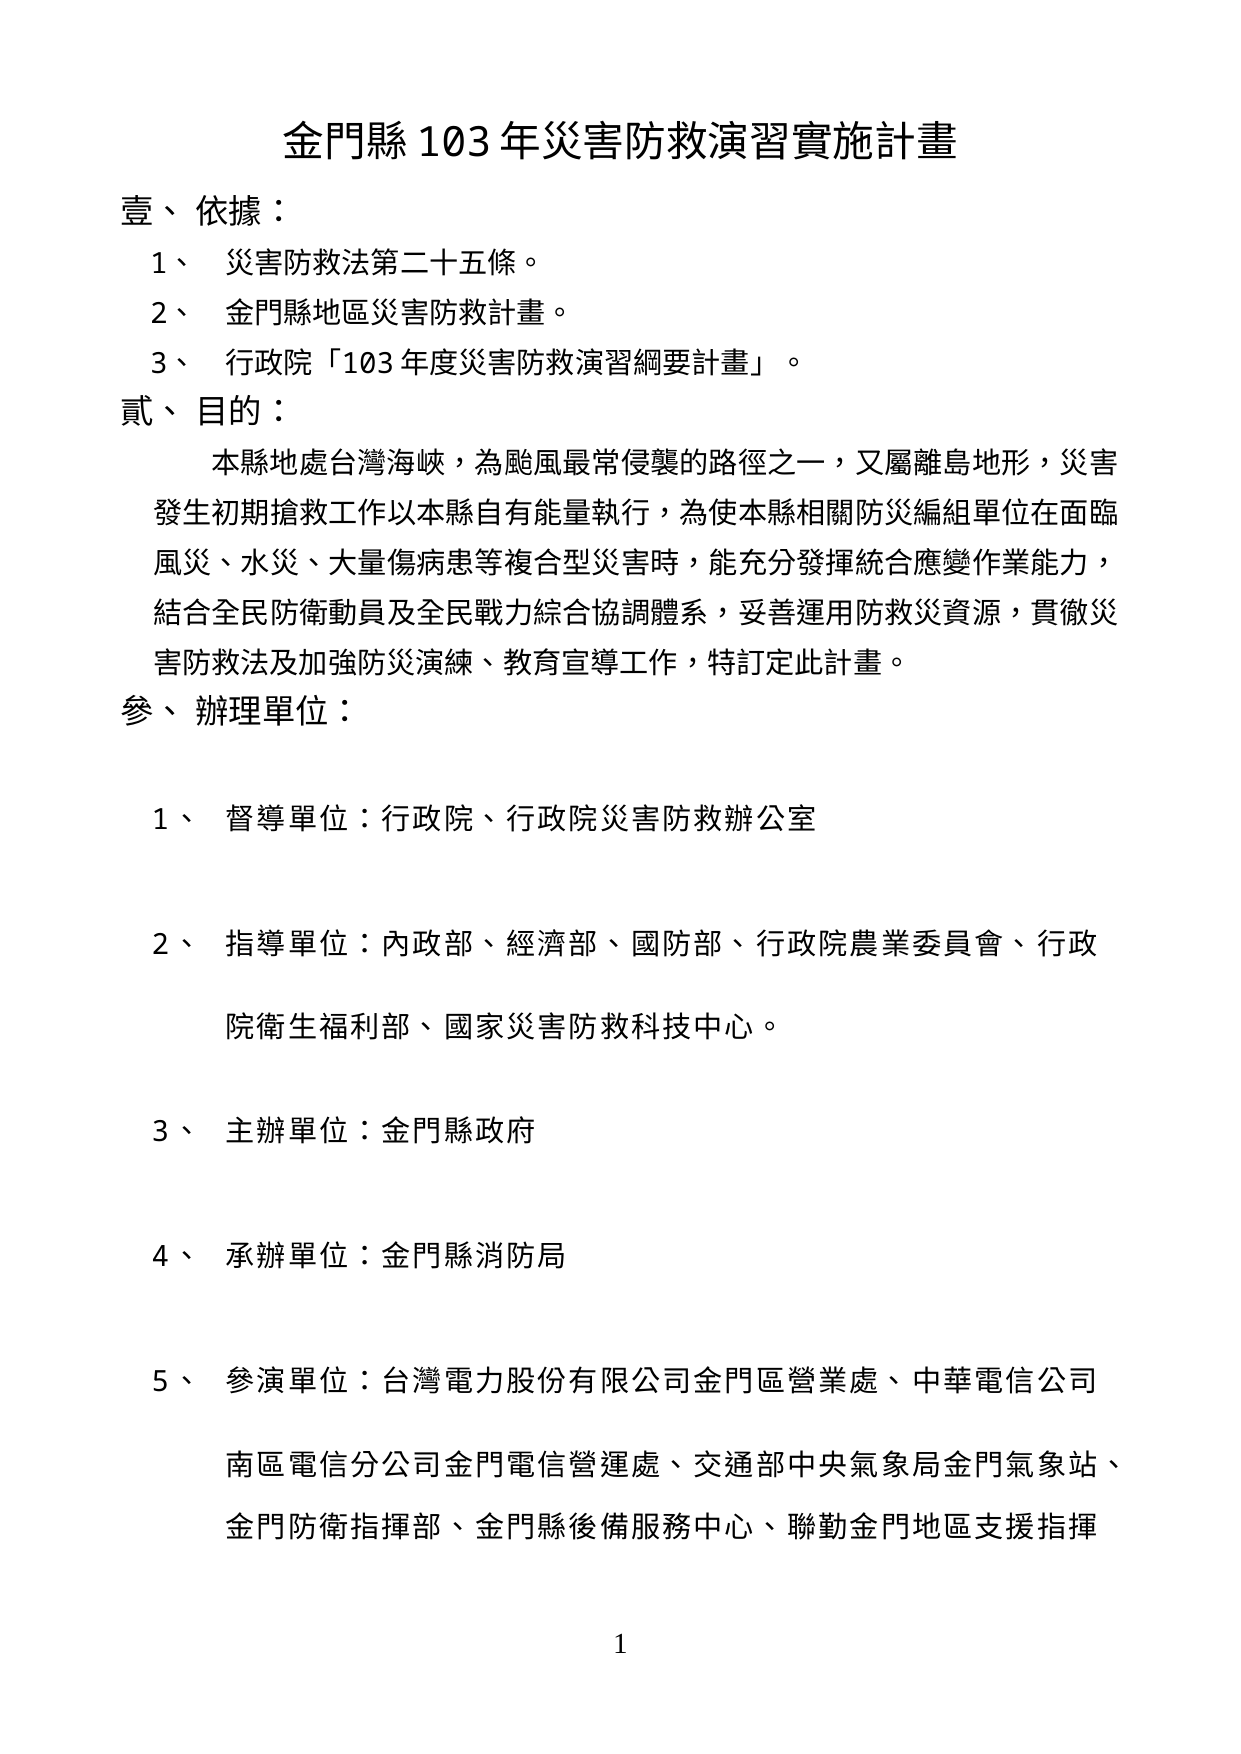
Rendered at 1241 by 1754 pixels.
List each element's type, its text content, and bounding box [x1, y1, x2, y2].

list 辦理單位： [120, 683, 1120, 733]
list 督導單位：行政院、行政院災害防救辦公室 [149, 733, 1120, 858]
text 金門縣103年災害防救演習實施計畫 [120, 108, 1120, 168]
list 承辦單位：金門縣消防局 [149, 1171, 1120, 1296]
list 災害防救法第二十五條。 [150, 233, 1120, 283]
list 金門縣地區災害防救計畫。 [150, 283, 1120, 333]
list 依據： [120, 183, 1120, 233]
list 參演單位：台灣電力股份有限公司金門區營業處、中華電信公司南區電信分公司金門電信營運處、交通部中央氣象局金門氣象站、金門防衛指揮部、金門縣後備服務中心、聯勤金門地區支援指揮部、陸軍航空特戰指揮部兩棲偵察營、憲兵司令部金門憲兵隊、行政院海岸巡防署海洋巡防總局第九海巡隊、行政院海岸巡防署海岸巡防總局中部地區巡防局第九海岸巡防總隊、金門縣政府民政處、工務處、社會處、建設處、教育處、觀光處、行政處、人事處、金門縣警察局、金門縣衛生局、金門縣環境保護局、金門縣金城鎮公所、金門縣金湖鎮公所、金門縣金沙鎮公所、金門縣金寧鄉公所、金門縣烈嶼鄉公所、金門縣養護工程所、金門縣公共車船管理處、其他災防相關單位。 [149, 1296, 1120, 1546]
list 指導單位：內政部、經濟部、國防部、行政院農業委員會、行政院衛生福利部、國家災害防救科技中心。 [149, 858, 1120, 1046]
list 主辦單位：金門縣政府 [149, 1046, 1120, 1171]
list 目的： [120, 383, 1120, 433]
text 本縣地處台灣海峽，為颱風最常侵襲的路徑之一，又屬離島地形，災害發生初期搶救工作以本縣自有能量執行，為使本縣相關防災編組單位在面臨風災、水災、大量傷病患等複合型災害時，能充分發揮統合應變作業能力，結合全民防衛動員及全民戰力綜合協調體系，妥善運用防救災資源，貫徹災害防救法及加強防災演練、教育宣導工作，特訂定此計畫。 [153, 433, 1120, 683]
list 行政院「103年度災害防救演習綱要計畫」。 [150, 333, 1120, 383]
